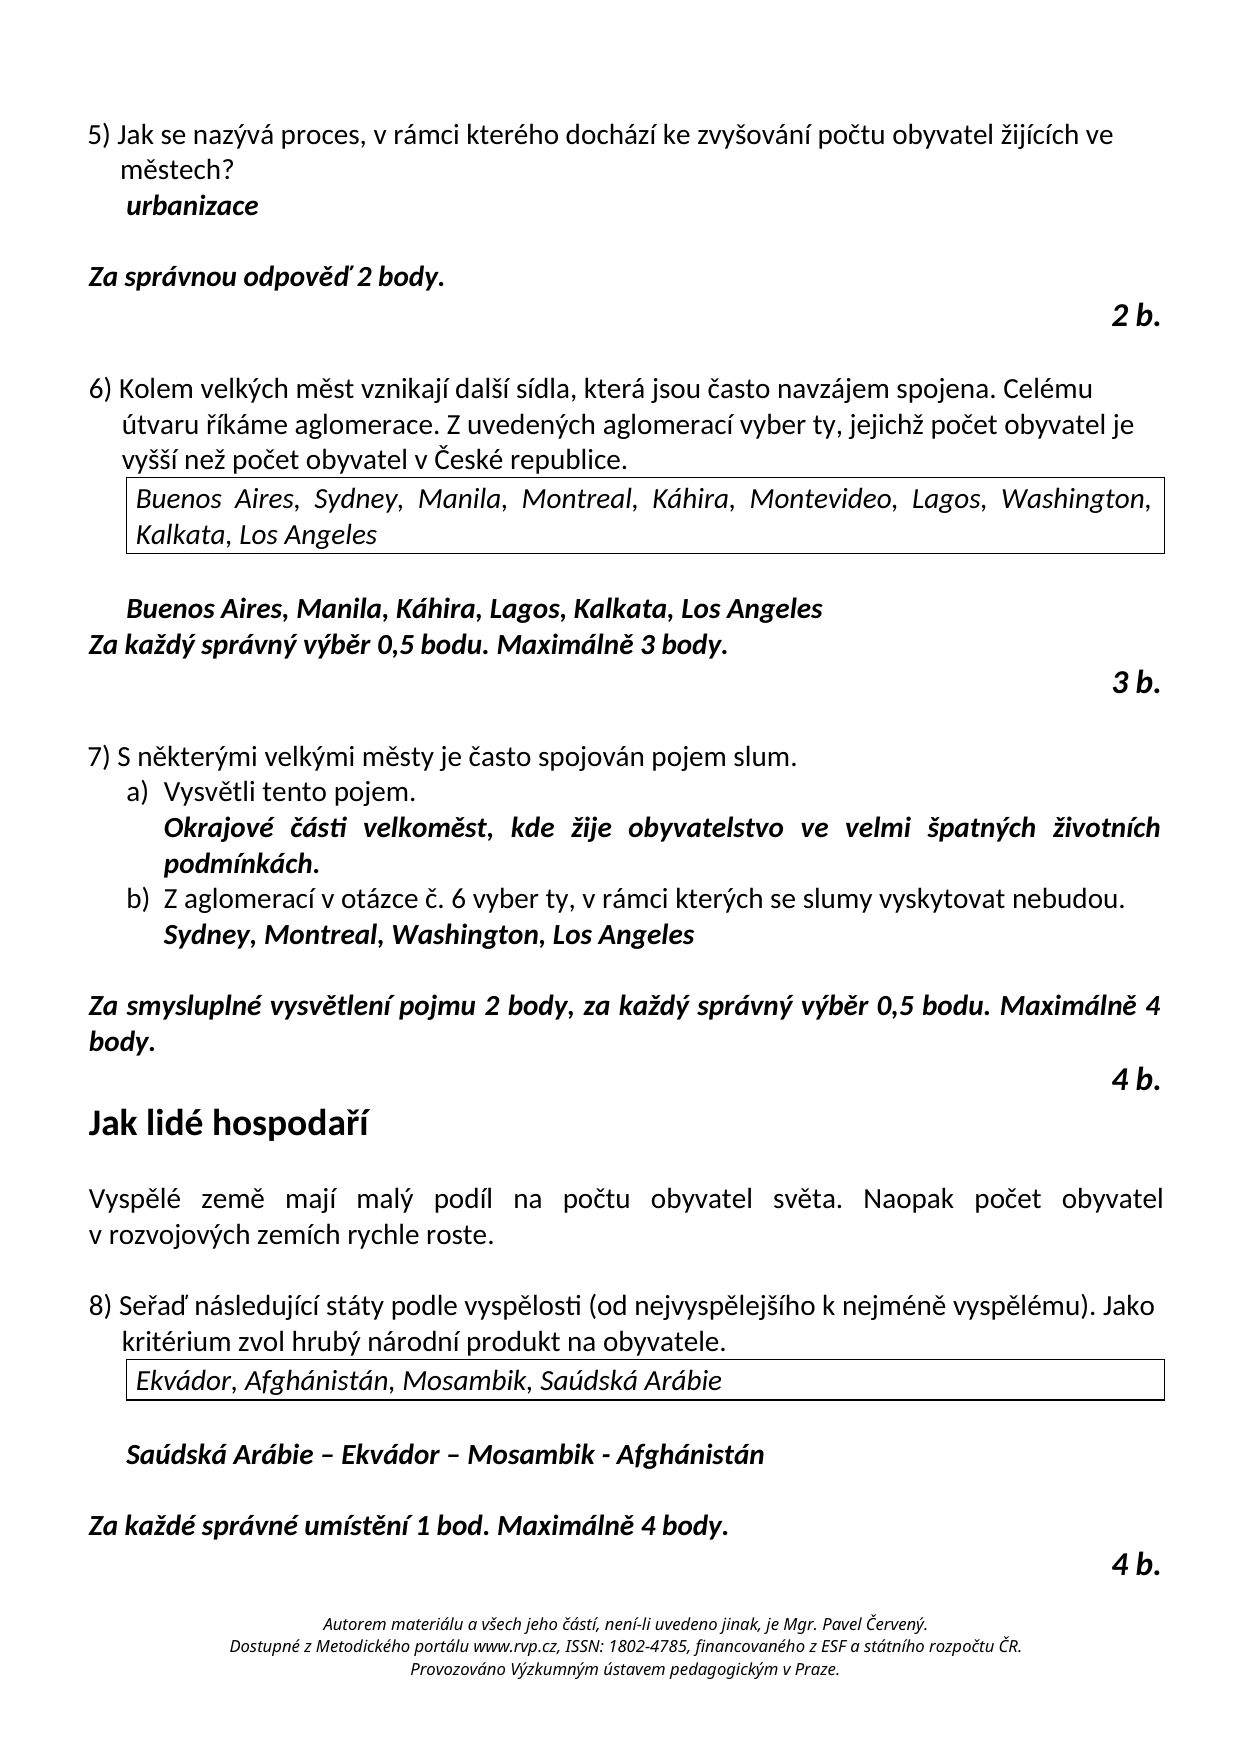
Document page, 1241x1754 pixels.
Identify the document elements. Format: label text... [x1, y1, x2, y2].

text Ekvádor, Afghánistán, Mosambik, Saúdská Arábie [127, 1360, 1164, 1399]
text 3 b. [89, 661, 1165, 702]
text urbanizace [126, 187, 1165, 223]
text Sydney, Montreal, Washington, Los Angeles [164, 916, 1165, 952]
text Za správnou odpověď 2 body. [89, 258, 1165, 294]
text 4 b. [89, 1543, 1165, 1584]
text Za každý správný výběr 0,5 bodu. Maximálně 3 body. [89, 626, 1165, 661]
list 6) Kolem velkých měst vznikají další sídla, která jsou často navzájem spojena. Celému [51, 370, 1165, 406]
text Buenos Aires, Manila, Káhira, Lagos, Kalkata, Los Angeles [126, 590, 1165, 626]
list městech? [49, 151, 1165, 187]
text 2 b. [89, 294, 1165, 334]
list vyšší než počet obyvatel v České republice. [51, 441, 1165, 477]
list 8) Seřaď následující státy podle vyspělosti (od nejvyspělejšího k nejméně vyspělému). Jako [51, 1287, 1165, 1323]
list kritérium zvol hrubý národní produkt na obyvatele. [51, 1323, 1165, 1359]
text Za smysluplné vysvětlení pojmu 2 body, za každý správný výběr 0,5 bodu. Maximálně 4 body. [89, 987, 1165, 1058]
list 7) S některými velkými městy je často spojován pojem slum. [49, 738, 1165, 773]
text Okrajové části velkoměst, kde žije obyvatelstvo ve velmi špatných životních podmínkách. [164, 809, 1165, 880]
text Vyspělé země mají malý podíl na počtu obyvatel světa. Naopak počet obyvatel v rozvojových zemích rychle roste. [89, 1181, 1165, 1252]
list 5) Jak se nazývá proces, v rámci kterého dochází ke zvyšování počtu obyvatel žijících ve [49, 116, 1165, 151]
text Saúdská Arábie – Ekvádor – Mosambik - Afghánistán [126, 1436, 1165, 1472]
list útvaru říkáme aglomerace. Z uvedených aglomerací vyber ty, jejichž počet obyvatel je [51, 406, 1165, 441]
text Jak lidé hospodaří [89, 1099, 1165, 1145]
text Za každé správné umístění 1 bod. Maximálně 4 body. [89, 1507, 1165, 1543]
text Buenos Aires, Sydney, Manila, Montreal, Káhira, Montevideo, Lagos, Washington, Kalkata, Los Angeles [127, 478, 1164, 553]
list Z aglomerací v otázce č. 6 vyber ty, v rámci kterých se slumy vyskytovat nebudou. [126, 880, 1165, 916]
text 4 b. [89, 1058, 1165, 1099]
list Vysvětli tento pojem. [126, 773, 1165, 809]
